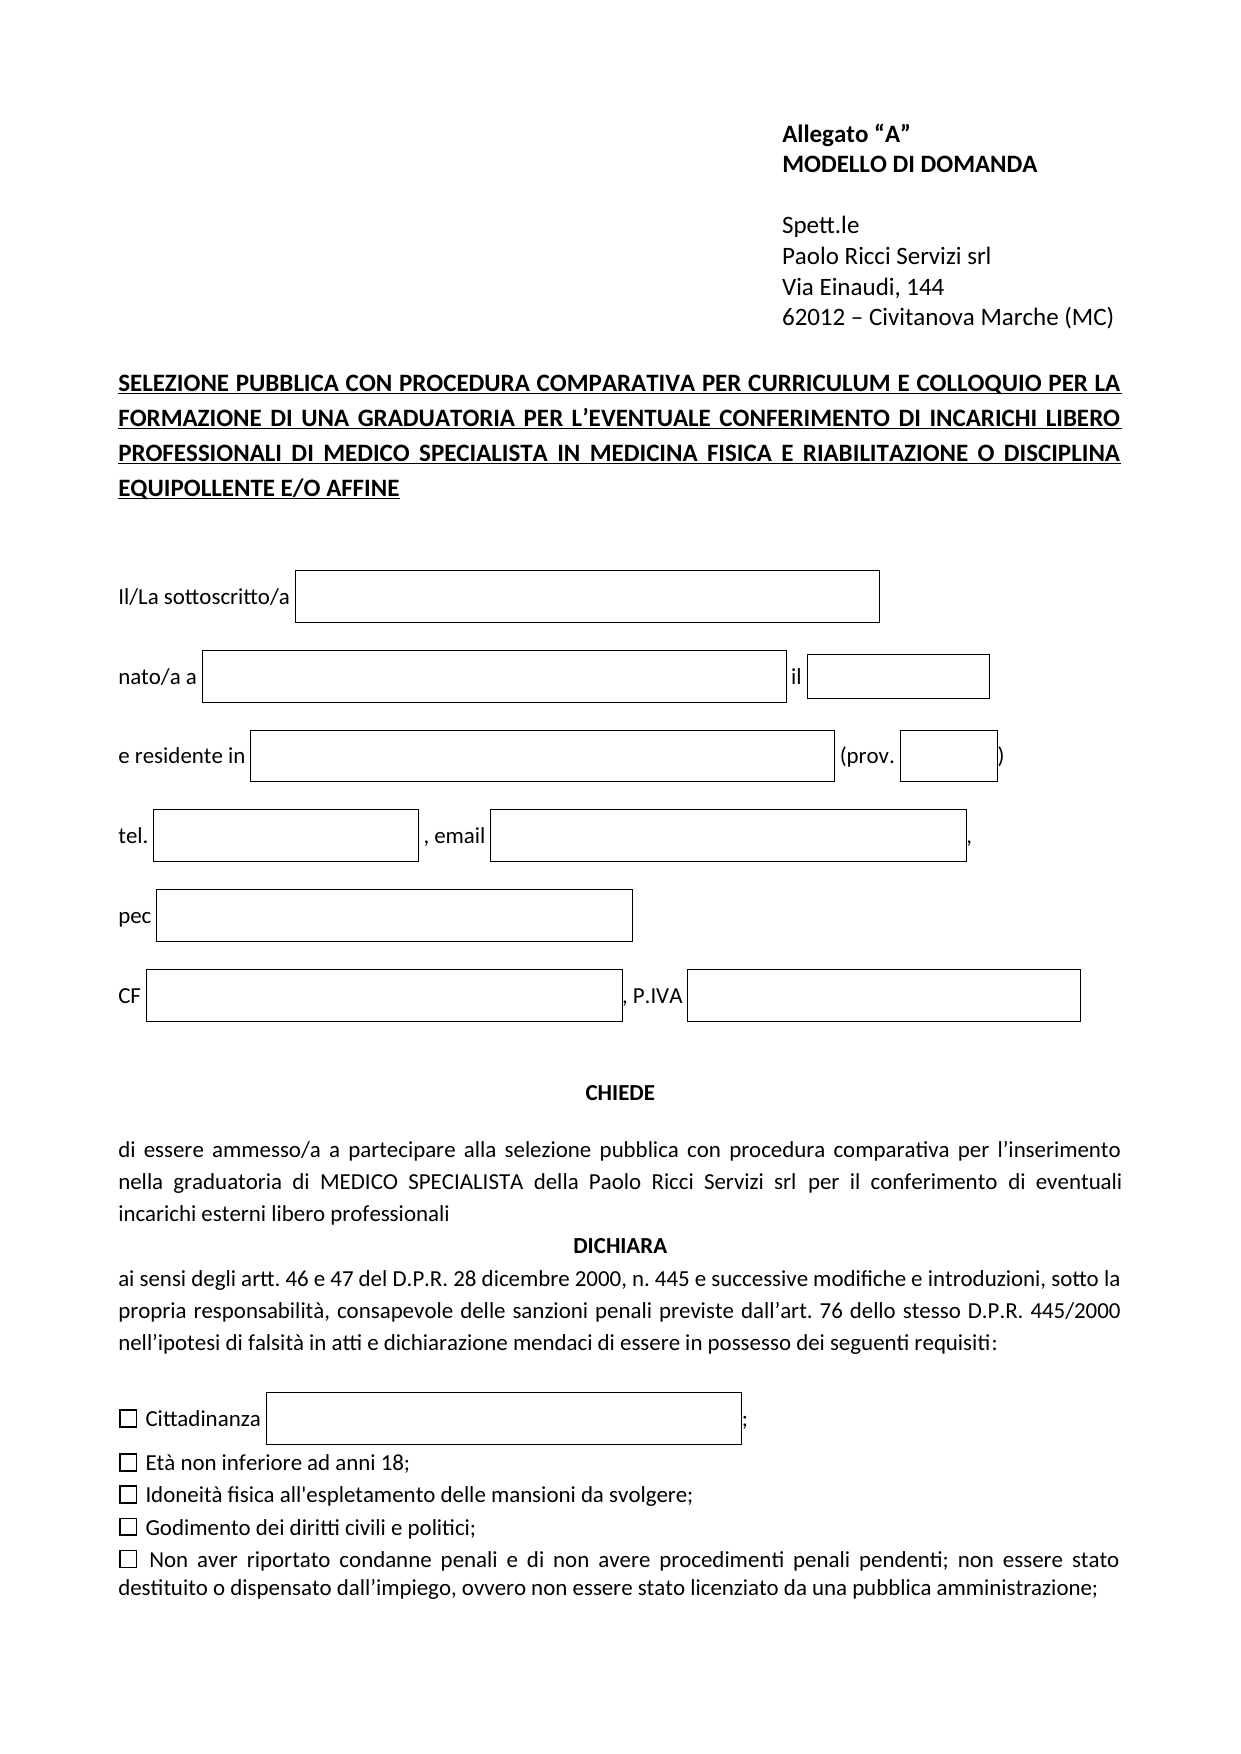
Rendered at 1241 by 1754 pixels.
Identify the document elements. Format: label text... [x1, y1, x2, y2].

text SELEZIONE PUBBLICA CON PROCEDURA COMPARATIVA PER CURRICULUM E COLLOQUIO PER LA [118, 367, 1122, 393]
text MODELLO DI DOMANDA [782, 149, 1122, 179]
text DICHIARA [118, 1232, 1122, 1259]
text Paolo Ricci Servizi srl [782, 240, 1122, 271]
list Non aver riportato condanne penali e di non avere procedimenti penali pendenti; non essere stato destituito o dispensato dall’impiego, ovvero non essere stato licenziato da una pubblica amministrazione; [118, 1545, 1122, 1601]
text CF [118, 969, 146, 1021]
text Via Einaudi, 144 [782, 271, 1122, 301]
text CHIEDE [118, 1078, 1122, 1106]
text di essere ammesso/a a partecipare alla selezione pubblica con procedura comparativa per l’inserimento nella graduatoria di MEDICO SPECIALISTA della Paolo Ricci Servizi srl per il conferimento di eventuali incarichi esterni libero professionali [118, 1135, 1122, 1227]
text Allegato “A” [782, 118, 1122, 149]
text ai sensi degli artt. 46 e 47 del D.P.R. 28 dicembre 2000, n. 445 e successive modifiche e introduzioni, sotto la propria responsabilità, consapevole delle sanzioni penali previste dall’art. 76 dello stesso D.P.R. 445/2000 nell’ipotesi di falsità in atti e dichiarazione mendaci di essere in possesso dei seguenti requisiti: [118, 1264, 1122, 1356]
text , email [419, 809, 490, 861]
text [633, 889, 1122, 941]
text PROFESSIONALI DI MEDICO SPECIALISTA IN MEDICINA FISICA E RIABILITAZIONE O DISCIPLINA EQUIPOLLENTE E/O AFFINE [118, 429, 1122, 502]
text , [967, 809, 1122, 861]
text (prov. [835, 730, 900, 782]
text [880, 571, 1122, 622]
text Spett.le [782, 210, 1122, 240]
text FORMAZIONE DI UNA GRADUATORIA PER L’EVENTUALE CONFERIMENTO DI INCARICHI LIBERO [118, 394, 1122, 428]
list Godimento dei diritti civili e politici; [118, 1513, 1122, 1541]
text [1081, 969, 1122, 1021]
text e residente in [118, 730, 250, 782]
text pec [118, 889, 156, 941]
text il [787, 650, 1122, 702]
text Età non inferiore ad anni 18; [118, 1448, 1122, 1476]
list Idoneità fisica all'espletamento delle mansioni da svolgere; [118, 1481, 1122, 1508]
text Il/La sottoscritto/a [118, 571, 295, 622]
text Cittadinanza [118, 1392, 266, 1444]
text nato/a a [118, 650, 202, 702]
text ; [742, 1392, 1122, 1444]
text , P.IVA [623, 969, 687, 1021]
text ) [998, 730, 1122, 782]
text tel. [118, 809, 153, 861]
text 62012 – Civitanova Marche (MC) [782, 301, 1122, 332]
